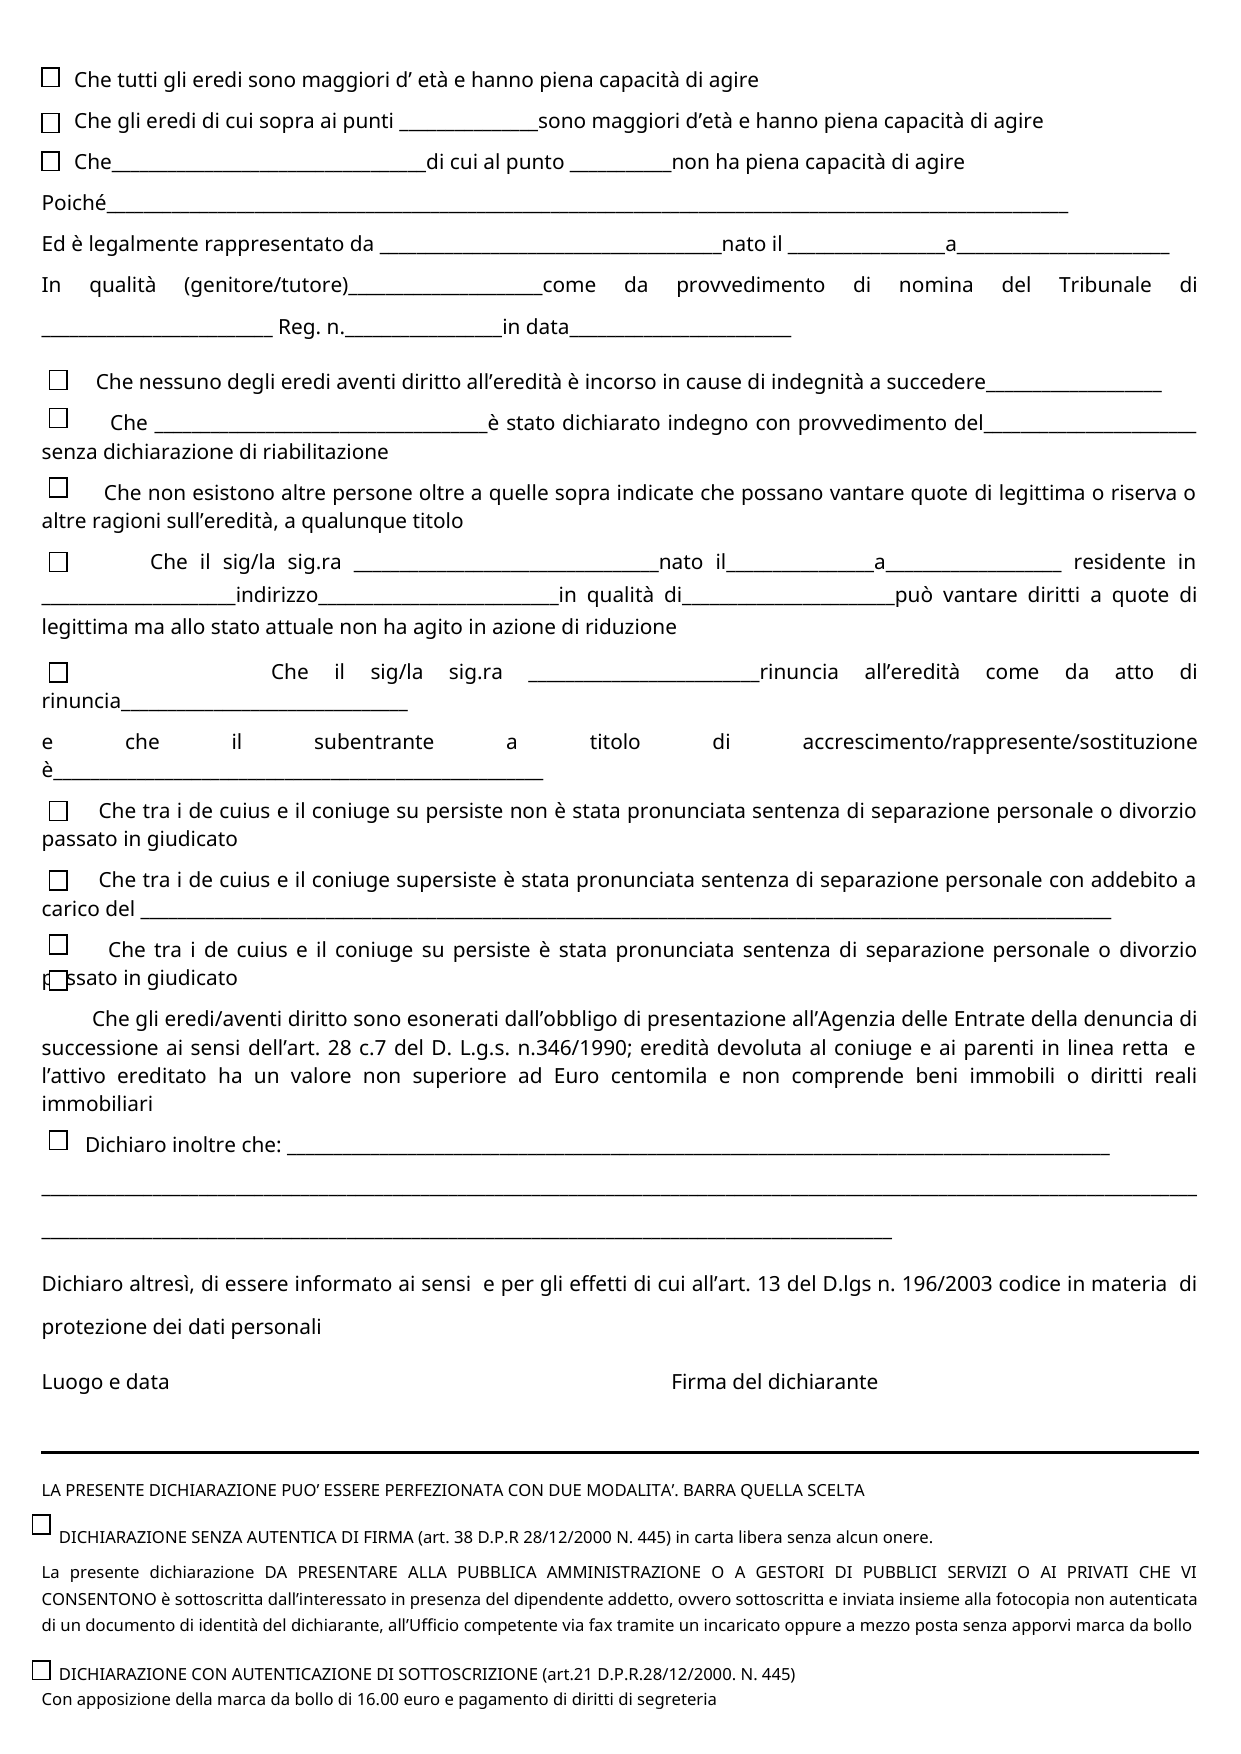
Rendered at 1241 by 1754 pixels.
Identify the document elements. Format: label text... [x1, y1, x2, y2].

text Che il sig/la sig.ra _________________________rinuncia all’eredità come da atto di rinuncia_______________________________ [41, 657, 1199, 714]
text Dichiaro altresì, di essere informato ai sensi e per gli effetti di cui all’art. 13 del D.lgs n. 196/2003 codice in materia di protezione dei dati personali [41, 1269, 1199, 1340]
text Che tra i de cuius e il coniuge su persiste è stata pronunciata sentenza di separazione personale o divorzio passato in giudicato [41, 935, 1199, 992]
text Che gli eredi di cui sopra ai punti _______________sono maggiori d’età e hanno piena capacità di agire [41, 106, 1199, 134]
text Ed è legalmente rappresentato da _____________________________________nato il _________________a_______________________ [41, 229, 1199, 257]
text Che tra i de cuius e il coniuge su persiste non è stata pronunciata sentenza di separazione personale o divorzio passato in giudicato [41, 796, 1199, 853]
text In qualità (genitore/tutore)_____________________come da provvedimento di nomina del Tribunale di _________________________ Reg. n._________________in data________________________ [41, 270, 1199, 341]
text e che il subentrante a titolo di accrescimento/rappresente/sostituzione è_____________________________________________________ [41, 727, 1199, 784]
text DICHIARAZIONE SENZA AUTENTICA DI FIRMA (art. 38 D.P.R 28/12/2000 N. 445) in carta libera senza alcun onere. [41, 1526, 1199, 1548]
text Che gli eredi/aventi diritto sono esonerati dall’obbligo di presentazione all’Agenzia delle Entrate della denuncia di successione ai sensi dell’art. 28 c.7 del D. L.g.s. n.346/1990; eredità devoluta al coniuge e ai parenti in linea retta e l’attivo ereditato ha un valore non superiore ad Euro centomila e non comprende beni immobili o diritti reali immobiliari [41, 1004, 1199, 1118]
text Che tutti gli eredi sono maggiori d’ età e hanno piena capacità di agire [41, 65, 1199, 93]
text _________________________________________________________________________________________________________________________________________________________________________________________________________________________ [41, 1171, 1199, 1242]
text Che ____________________________________è stato dichiarato indegno con provvedimento del_______________________ senza dichiarazione di riabilitazione [41, 408, 1199, 465]
text Che il sig/la sig.ra _________________________________nato il________________a___________________ residente in _____________________indirizzo__________________________in qualità di_______________________può vantare diritti a quote di legittima ma allo stato attuale non ha agito in azione di riduzione [41, 547, 1199, 641]
text DICHIARAZIONE CON AUTENTICAZIONE DI SOTTOSCRIZIONE (art.21 D.P.R.28/12/2000. N. 445) [41, 1660, 1199, 1685]
text Dichiaro inoltre che: _________________________________________________________________________________________ [41, 1131, 1199, 1159]
text Che__________________________________di cui al punto ___________non ha piena capacità di agire [41, 147, 1199, 175]
text Con apposizione della marca da bollo di 16.00 euro e pagamento di diritti di segreteria [41, 1685, 1199, 1710]
text Che tra i de cuius e il coniuge supersiste è stata pronunciata sentenza di separazione personale con addebito a carico del _________________________________________________________________________________________________________ [41, 866, 1199, 922]
text LA PRESENTE DICHIARAZIONE PUO’ ESSERE PERFEZIONATA CON DUE MODALITA’. BARRA QUELLA SCELTA [41, 1479, 1199, 1502]
text La presente dichiarazione DA PRESENTARE ALLA PUBBLICA AMMINISTRAZIONE O A GESTORI DI PUBBLICI SERVIZI O AI PRIVATI CHE VI CONSENTONO è sottoscritta dall’interessato in presenza del dipendente addetto, ovvero sottoscritta e inviata insieme alla fotocopia non autenticata di un documento di identità del dichiarante, all’Ufficio competente via fax tramite un incaricato oppure a mezzo posta senza apporvi marca da bollo [41, 1561, 1199, 1636]
text Poiché________________________________________________________________________________________________________ [41, 188, 1199, 216]
text Che non esistono altre persone oltre a quelle sopra indicate che possano vantare quote di legittima o riserva o altre ragioni sull’eredità, a qualunque titolo [41, 478, 1199, 534]
text Che nessuno degli eredi aventi diritto all’eredità è incorso in cause di indegnità a succedere___________________ [41, 367, 1199, 396]
text Luogo e data Firma del dichiarante [41, 1367, 1199, 1395]
